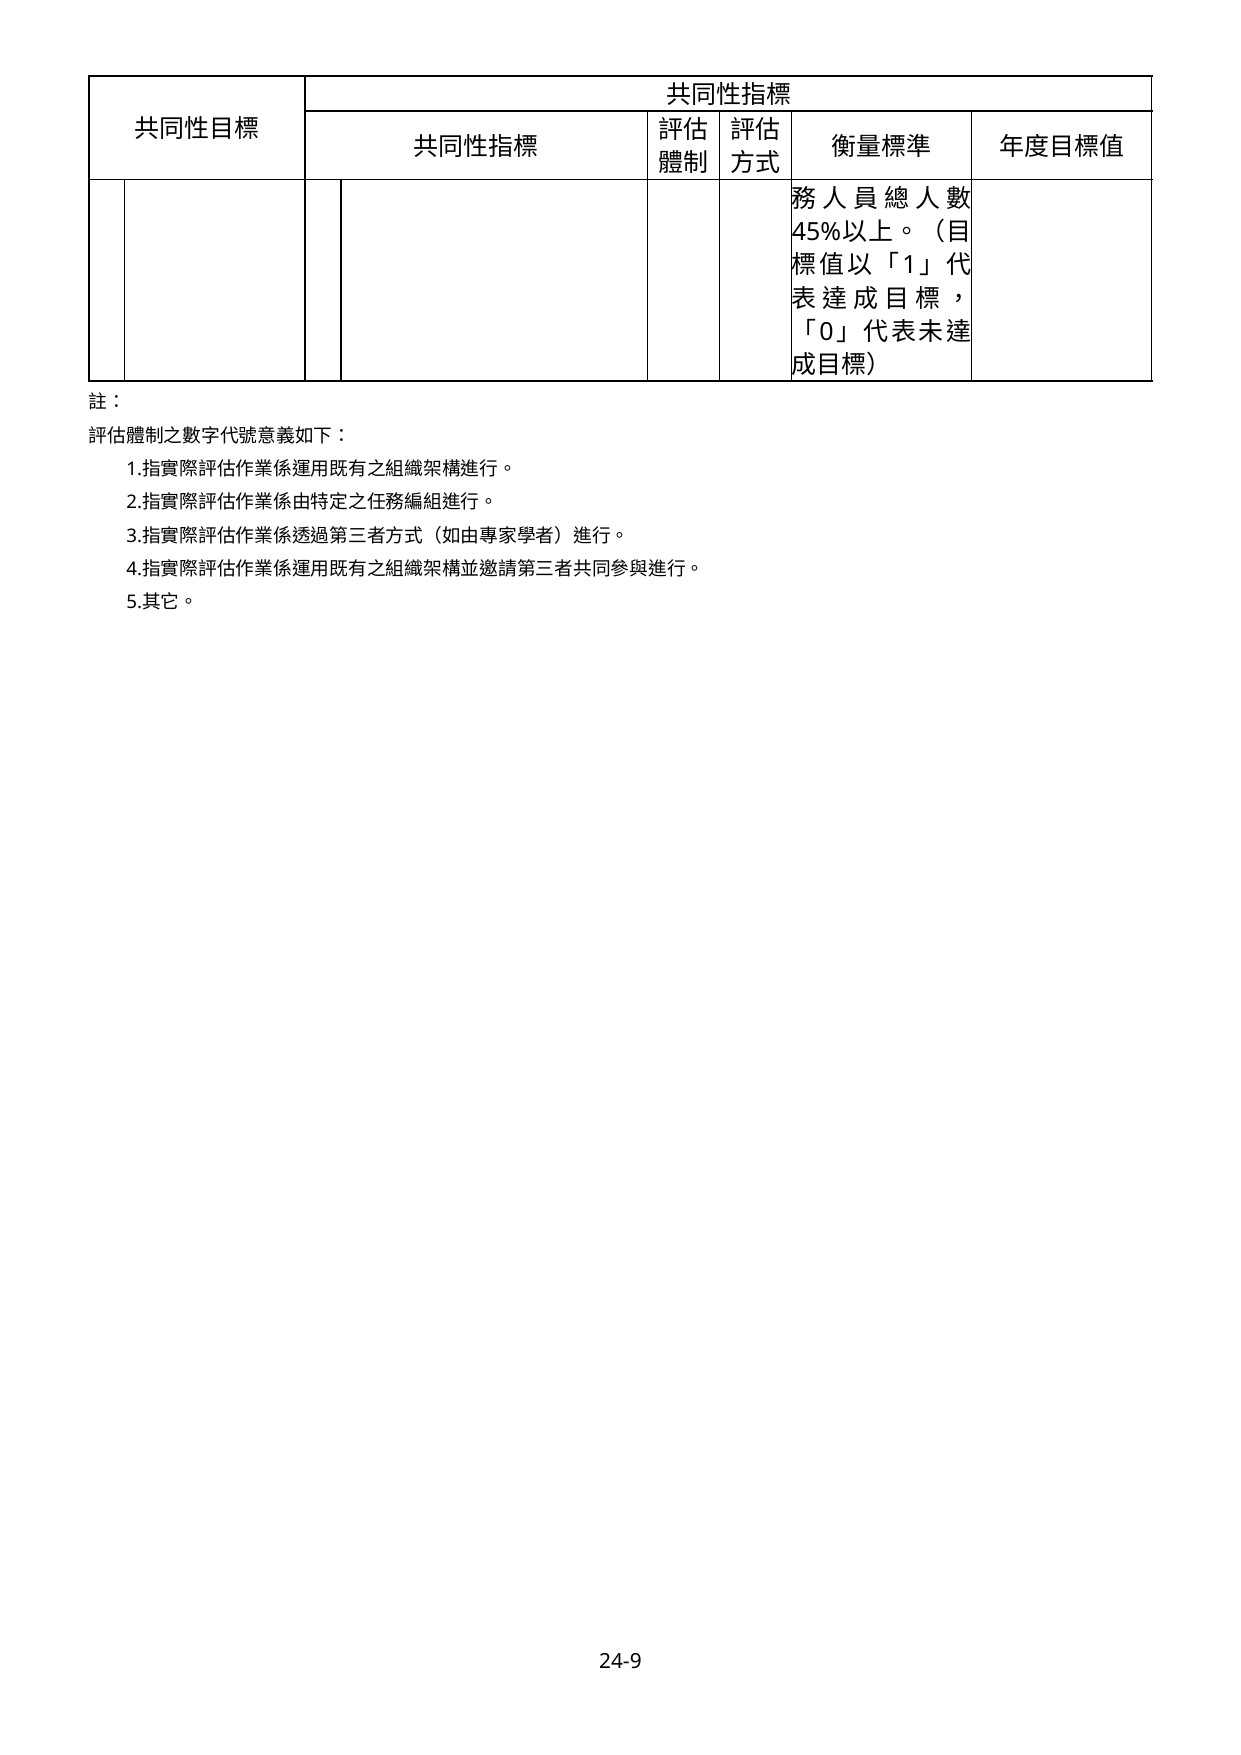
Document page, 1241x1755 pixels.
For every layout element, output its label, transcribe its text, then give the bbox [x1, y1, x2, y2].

table_cell 共同性指標 [306, 112, 647, 178]
table_cell 務人員總人數45%以上。（目標值以「1」代表達成目標，「0」代表未達成目標） [792, 180, 971, 380]
text 評估體制之數字代號意義如下： [89, 415, 1152, 449]
text 註： [89, 382, 1152, 415]
table_cell [125, 180, 304, 380]
table_cell [90, 180, 124, 380]
text 4.指實際評估作業係運用既有之組織架構並邀請第三者共同參與進行。 [89, 549, 1152, 582]
table_header 共同性指標 [306, 77, 1151, 110]
table_cell 年度目標值 [972, 112, 1151, 178]
table_cell 衡量標準 [792, 112, 971, 178]
table_cell 評估 方式 [720, 112, 791, 178]
text 2.指實際評估作業係由特定之任務編組進行。 [89, 482, 1152, 515]
table_cell [720, 180, 791, 380]
table_cell [972, 180, 1151, 380]
table_cell [306, 180, 340, 380]
table_cell [342, 180, 647, 380]
table_cell [648, 180, 719, 380]
text 5.其它。 [89, 582, 1152, 615]
table_header 共同性目標 [90, 77, 304, 178]
text 3.指實際評估作業係透過第三者方式（如由專家學者）進行。 [89, 515, 1152, 549]
text 1.指實際評估作業係運用既有之組織架構進行。 [89, 449, 1152, 482]
table_cell 評估 體制 [648, 112, 719, 178]
